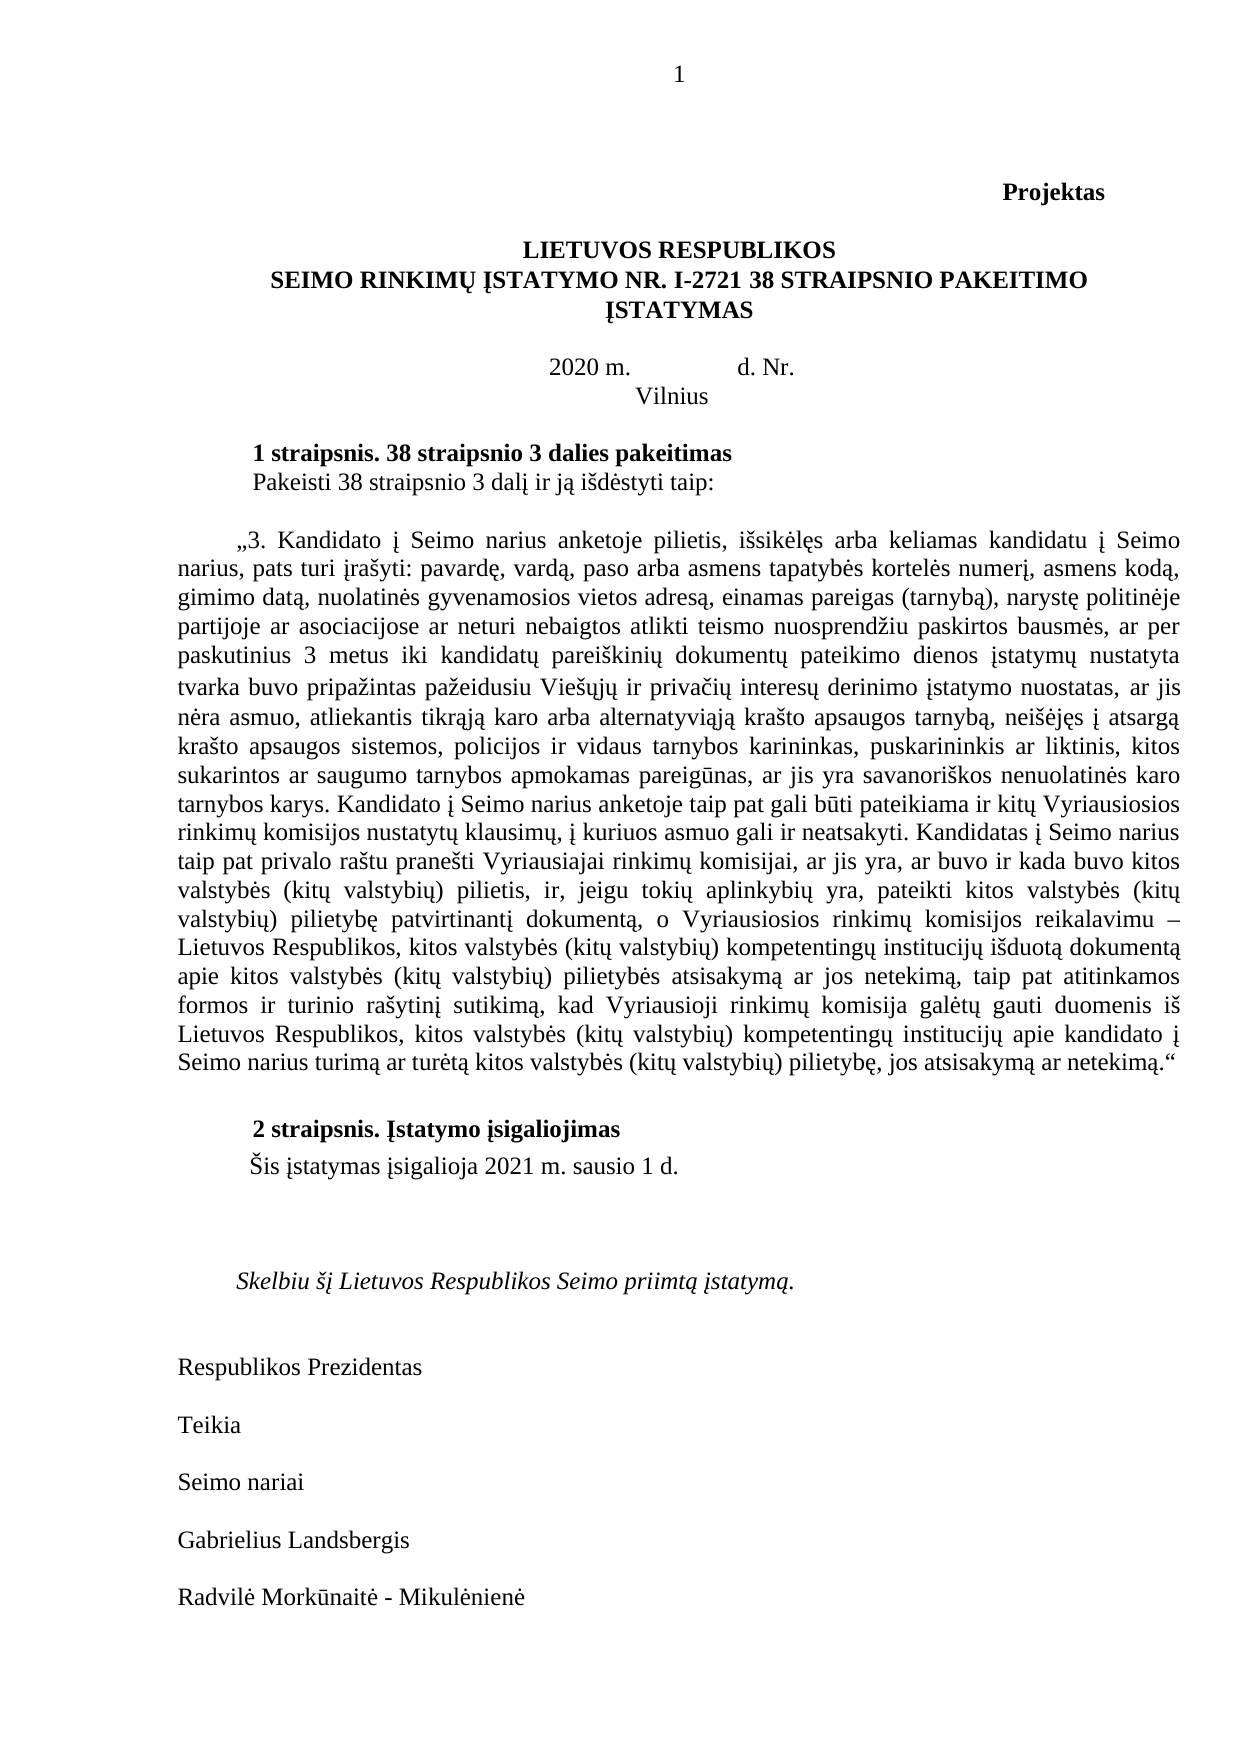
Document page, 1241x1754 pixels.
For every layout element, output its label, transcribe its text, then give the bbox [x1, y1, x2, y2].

text Gabrielius Landsbergis [177, 1525, 1181, 1554]
text Vilnius [162, 381, 1181, 410]
text SEIMO RINKIMŲ ĮSTATYMO NR. I-2721 38 STRAIPSNIO PAKEITIMO [177, 263, 1181, 295]
text 2020 m. d. Nr. [162, 352, 1181, 381]
text 2 straipsnis. Įstatymo įsigaliojimas [177, 1105, 1181, 1142]
text Šis įstatymas įsigalioja 2021 m. sausio 1 d. [177, 1142, 1181, 1180]
text Respublikos Prezidentas [177, 1352, 1181, 1381]
text Seimo nariai [177, 1467, 1181, 1496]
text Pakeisti 38 straipsnio 3 dalį ir ją išdėstyti taip: [177, 467, 1181, 496]
text ĮSTATYMAS [177, 295, 1181, 323]
text Skelbiu šį Lietuvos Respublikos Seimo priimtą įstatymą. [177, 1266, 1181, 1295]
text Projektas [852, 177, 1181, 206]
text „3. Kandidato į Seimo narius anketoje pilietis, išsikėlęs arba keliamas kandidatu į Seimo narius, pats turi įrašyti: pavardę, vardą, paso arba asmens tapatybės kortelės numerį, asmens kodą, gimimo datą, nuolatinės gyvenamosios vietos adresą, einamas pareigas (tarnybą), narystę politinėje partijoje ar asociacijose ar neturi nebaigtos atlikti teismo nuosprendžiu paskirtos bausmės, ar per paskutinius 3 metus iki kandidatų pareiškinių dokumentų pateikimo dienos įstatymų nustatyta tvarka buvo pripažintas pažeidusiu Viešųjų ir privačių interesų derinimo įstatymo nuostatas, ar jis nėra asmuo, atliekantis tikrąją karo arba alternatyviąją krašto apsaugos tarnybą, neišėjęs į atsargą krašto apsaugos sistemos, policijos ir vidaus tarnybos karininkas, puskarininkis ar liktinis, kitos sukarintos ar saugumo tarnybos apmokamas pareigūnas, ar jis yra savanoriškos nenuolatinės karo tarnybos karys. Kandidato į Seimo narius anketoje taip pat gali būti pateikiama ir kitų Vyriausiosios rinkimų komisijos nustatytų klausimų, į kuriuos asmuo gali ir neatsakyti. Kandidatas į Seimo narius taip pat privalo raštu pranešti Vyriausiajai rinkimų komisijai, ar jis yra, ar buvo ir kada buvo kitos valstybės (kitų valstybių) pilietis, ir, jeigu tokių aplinkybių yra, pateikti kitos valstybės (kitų valstybių) pilietybę patvirtinantį dokumentą, o Vyriausiosios rinkimų komisijos reikalavimu – Lietuvos Respublikos, kitos valstybės (kitų valstybių) kompetentingų institucijų išduotą dokumentą apie kitos valstybės (kitų valstybių) pilietybės atsisakymą ar jos netekimą, taip pat atitinkamos formos ir turinio rašytinį sutikimą, kad Vyriausioji rinkimų komisija galėtų gauti duomenis iš Lietuvos Respublikos, kitos valstybės (kitų valstybių) kompetentingų institucijų apie kandidato į Seimo narius turimą ar turėtą kitos valstybės (kitų valstybių) pilietybę, jos atsisakymą ar netekimą.“ [177, 525, 1181, 1076]
text Radvilė Morkūnaitė - Mikulėnienė [177, 1582, 1181, 1611]
text 1 straipsnis. 38 straipsnio 3 dalies pakeitimas [177, 438, 1181, 467]
text Teikia [177, 1410, 1181, 1439]
text LIETUVOS RESPUBLIKOS [177, 235, 1181, 263]
